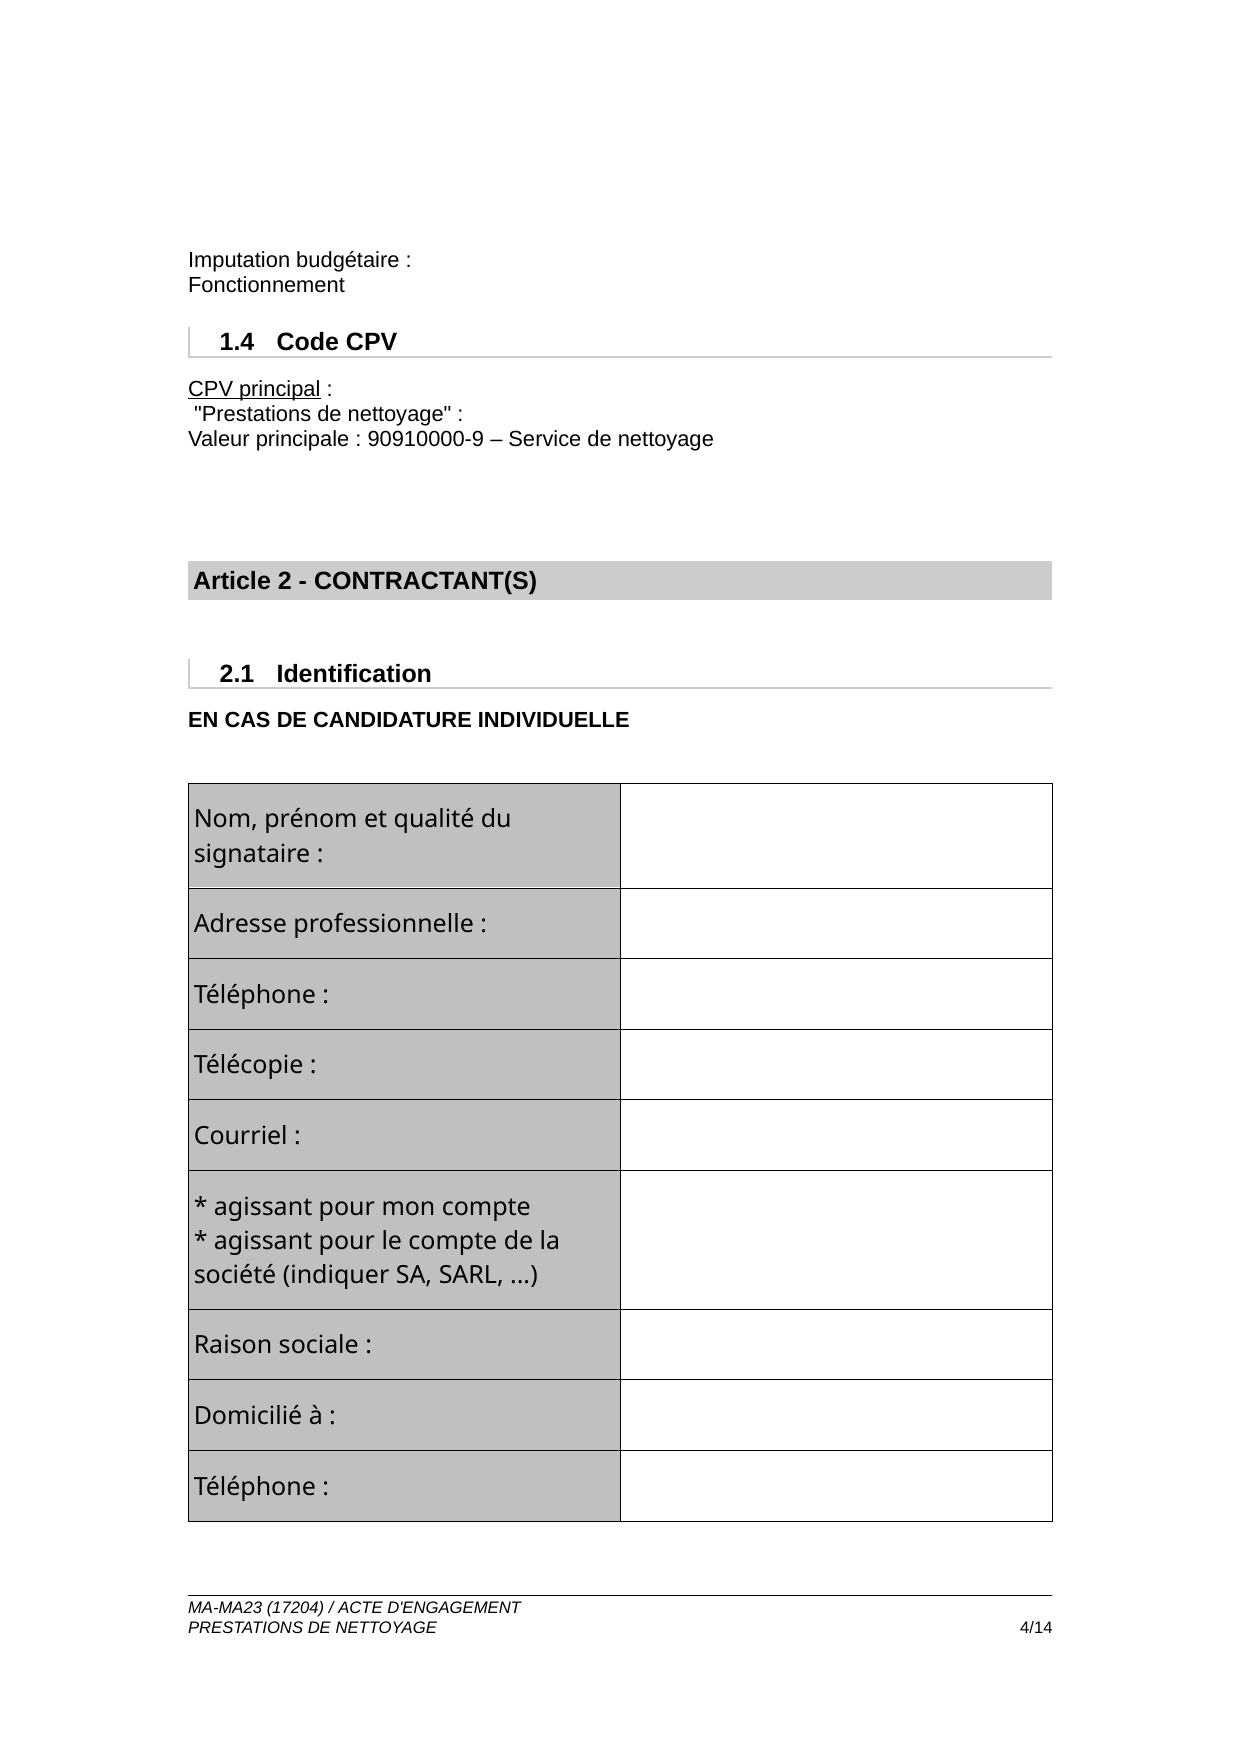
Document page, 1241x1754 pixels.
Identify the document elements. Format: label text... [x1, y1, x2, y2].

text "Prestations de nettoyage" : [188, 401, 1052, 426]
table_cell Téléphone : [189, 959, 620, 1029]
table_cell [621, 889, 1052, 958]
table_cell Télécopie : [189, 1030, 620, 1099]
text Valeur principale : 90910000-9 – Service de nettoyage [188, 426, 1052, 451]
text Fonctionnement [188, 272, 1052, 298]
table_cell [621, 1451, 1052, 1521]
text Imputation budgétaire : [188, 247, 1052, 272]
subtitle CONTRACTANT(S) [190, 563, 1050, 598]
table_cell [621, 1171, 1052, 1309]
text EN CAS DE CANDIDATURE INDIVIDUELLE [188, 707, 1052, 732]
table_cell Raison sociale : [189, 1310, 620, 1379]
table_cell Adresse professionnelle : [189, 889, 620, 958]
table_cell Téléphone : [189, 1451, 620, 1521]
table_cell [621, 1380, 1052, 1450]
table_cell Domicilié à : [189, 1380, 620, 1450]
subtitle Code CPV [190, 327, 1052, 356]
table_cell [621, 1030, 1052, 1099]
text CPV principal : [188, 376, 1052, 401]
table_cell Courriel : [189, 1100, 620, 1170]
table_cell [621, 959, 1052, 1029]
table_cell [621, 1100, 1052, 1170]
subtitle Identification [190, 659, 1052, 687]
table_header Nom, prénom et qualité du signataire : [189, 784, 620, 887]
table_cell * agissant pour mon compte * agissant pour le compte de la société (indiquer SA, SARL, ...) [189, 1171, 620, 1309]
table_cell [621, 1310, 1052, 1379]
table_header [621, 784, 1052, 887]
